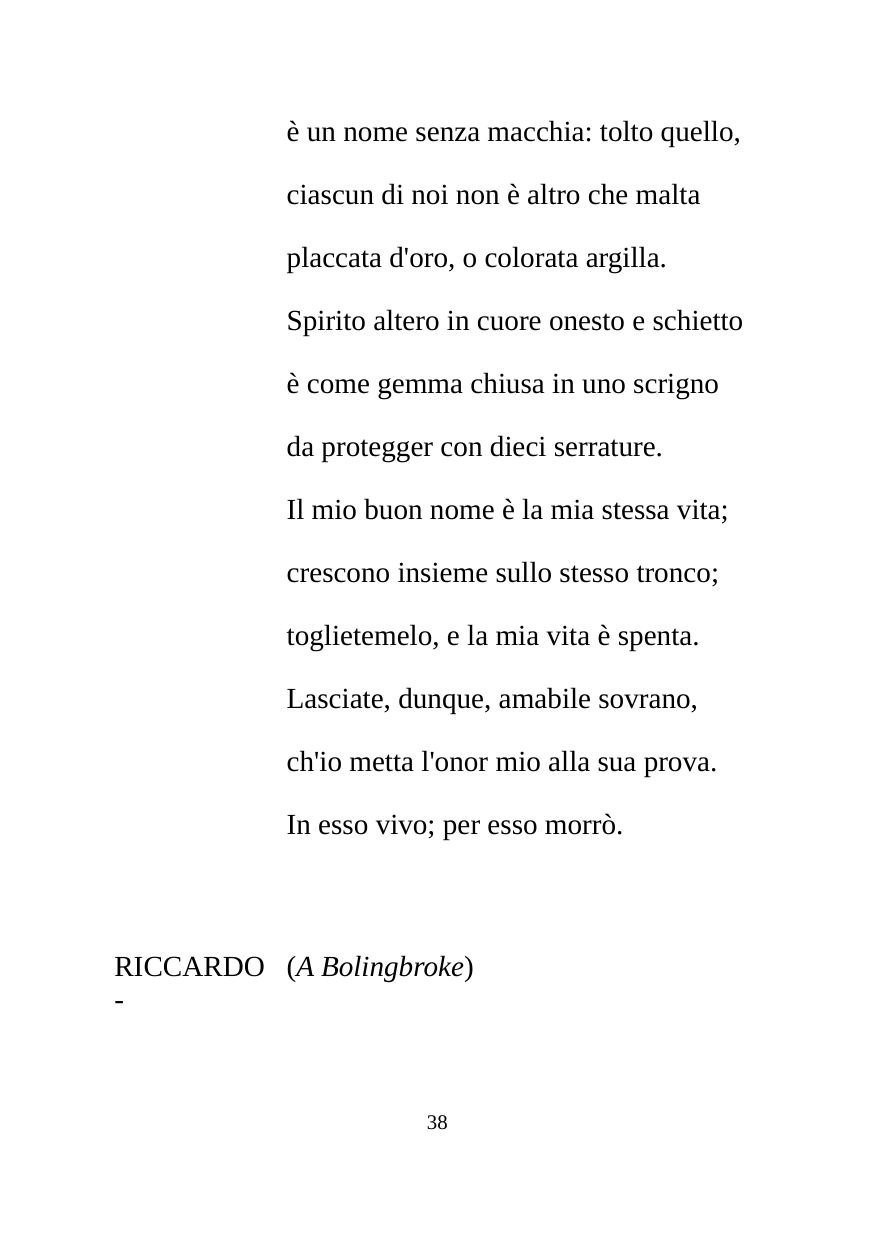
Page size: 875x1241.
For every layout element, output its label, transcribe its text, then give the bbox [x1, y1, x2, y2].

table_cell (A Bolingbroke) [279, 941, 768, 1053]
table_cell RICCARDO - [106, 941, 279, 1053]
table_cell è un nome senza macchia: tolto quello, ciascun di noi non è altro che malta placcata d'oro, o colorata argilla. Spirito altero in cuore onesto e schietto è come gemma chiusa in uno scrigno da protegger con dieci serrature. Il mio buon nome è la mia stessa vita; crescono insieme sullo stesso tronco; toglietemelo, e la mia vita è spenta. Lasciate, dunque, amabile sovrano, ch'io metta l'onor mio alla sua prova. In esso vivo; per esso morrò. [279, 106, 768, 941]
table_cell [106, 106, 279, 941]
